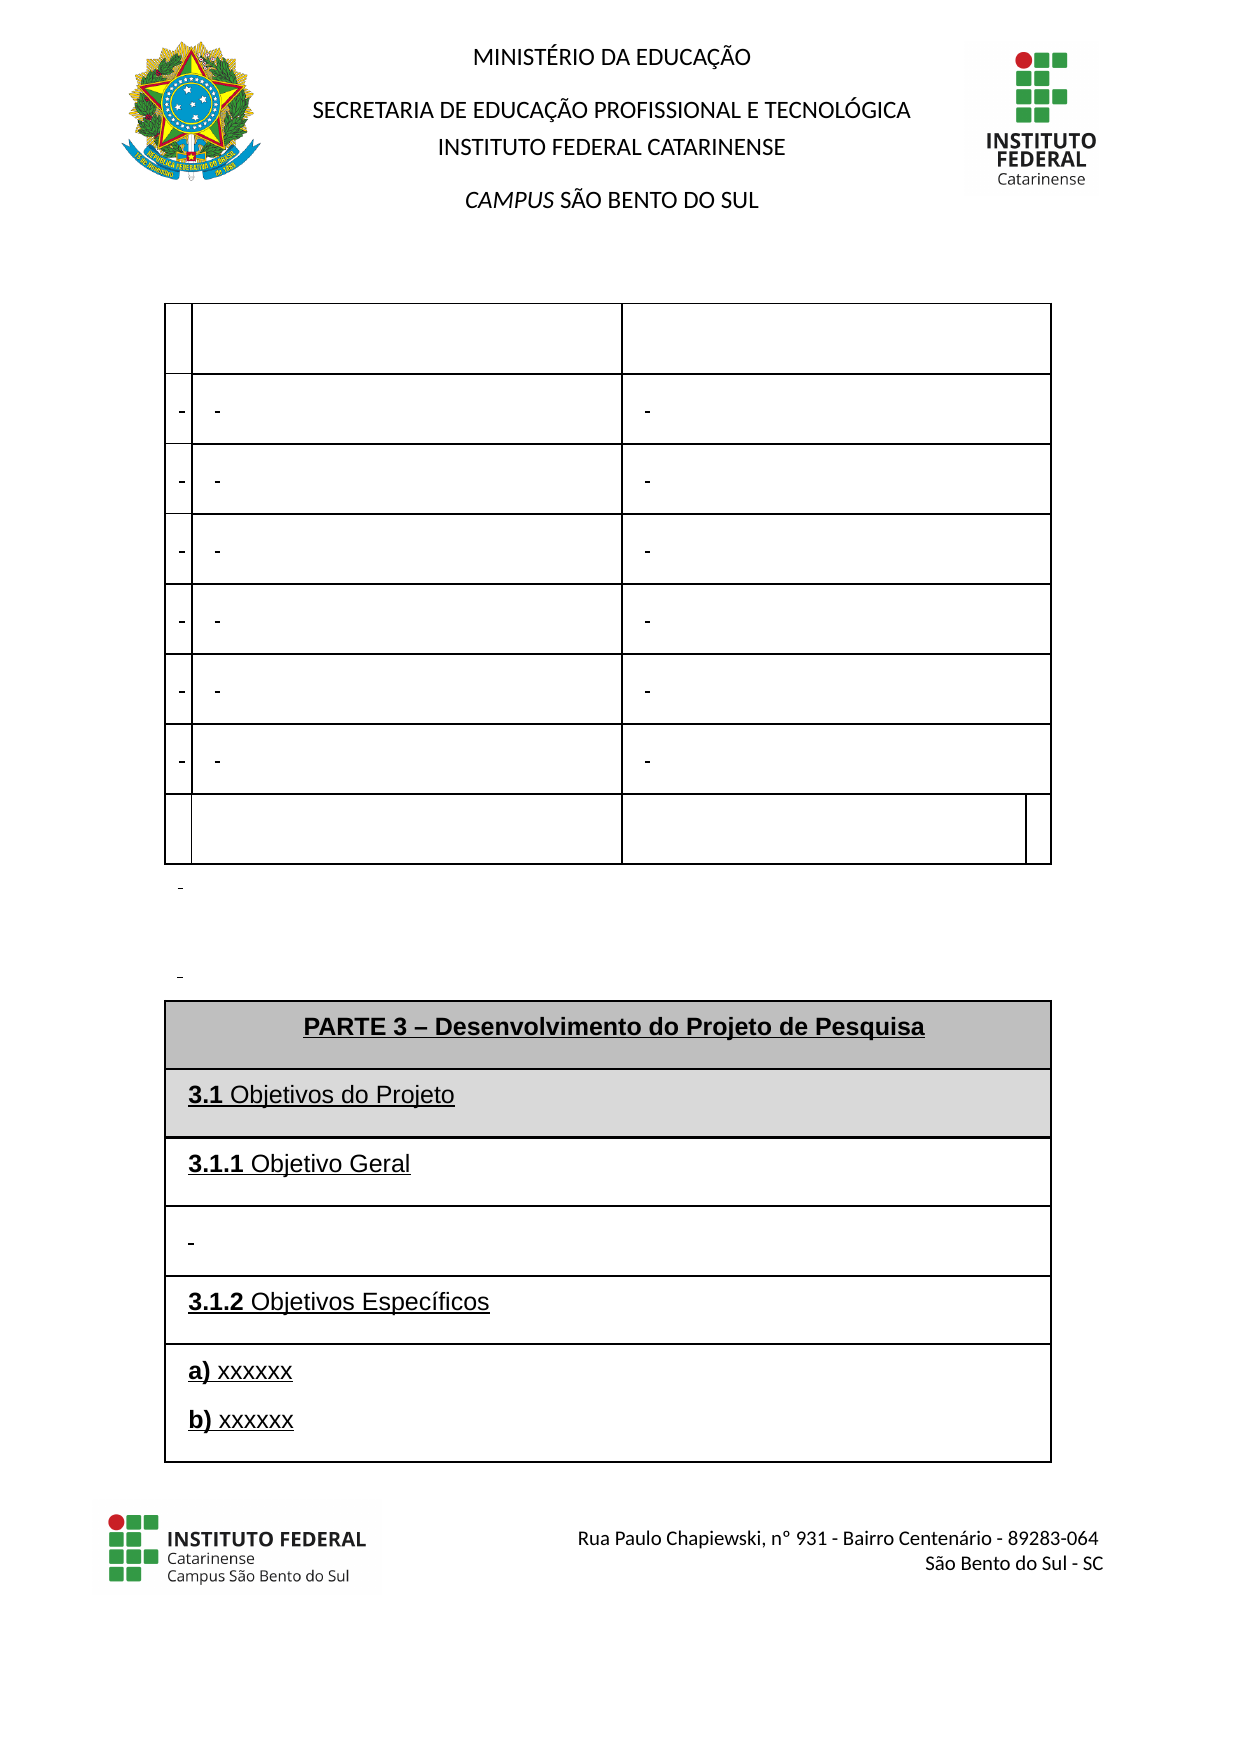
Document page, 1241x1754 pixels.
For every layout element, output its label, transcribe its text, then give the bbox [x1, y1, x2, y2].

table_cell [166, 444, 191, 513]
table_cell [623, 445, 1050, 513]
table_cell [193, 304, 621, 372]
table_cell [193, 725, 621, 793]
picture [120, 41, 262, 183]
table_cell [166, 795, 191, 863]
table_cell [166, 514, 191, 583]
table_cell [623, 304, 1050, 372]
table_cell [166, 374, 191, 443]
table_cell [623, 585, 1050, 653]
table_cell [623, 375, 1050, 443]
table_cell [1027, 795, 1050, 863]
table_cell 3.1.1 Objetivo Geral [166, 1139, 1050, 1205]
table_cell 3.1.2 Objetivos Específicos [166, 1277, 1050, 1343]
table_cell [166, 655, 191, 723]
table_cell [193, 375, 621, 443]
table_cell [166, 725, 191, 793]
picture [92, 1499, 382, 1595]
table_cell [623, 515, 1050, 583]
table_cell [623, 655, 1050, 723]
table_cell [623, 725, 1050, 793]
table_cell [193, 515, 621, 583]
table_cell [192, 795, 621, 863]
table_cell [623, 795, 1025, 863]
table_cell [193, 445, 621, 513]
table_cell 3.1 Objetivos do Projeto [166, 1070, 1050, 1136]
table_cell [166, 585, 191, 653]
table_cell [193, 585, 621, 653]
table_cell [166, 304, 191, 372]
picture [964, 41, 1099, 196]
table_cell [166, 1207, 1050, 1275]
table_header PARTE 3 – Desenvolvimento do Projeto de Pesquisa [166, 1002, 1050, 1068]
table_cell [193, 655, 621, 723]
table_cell a) xxxxxx b) xxxxxx [166, 1345, 1050, 1461]
